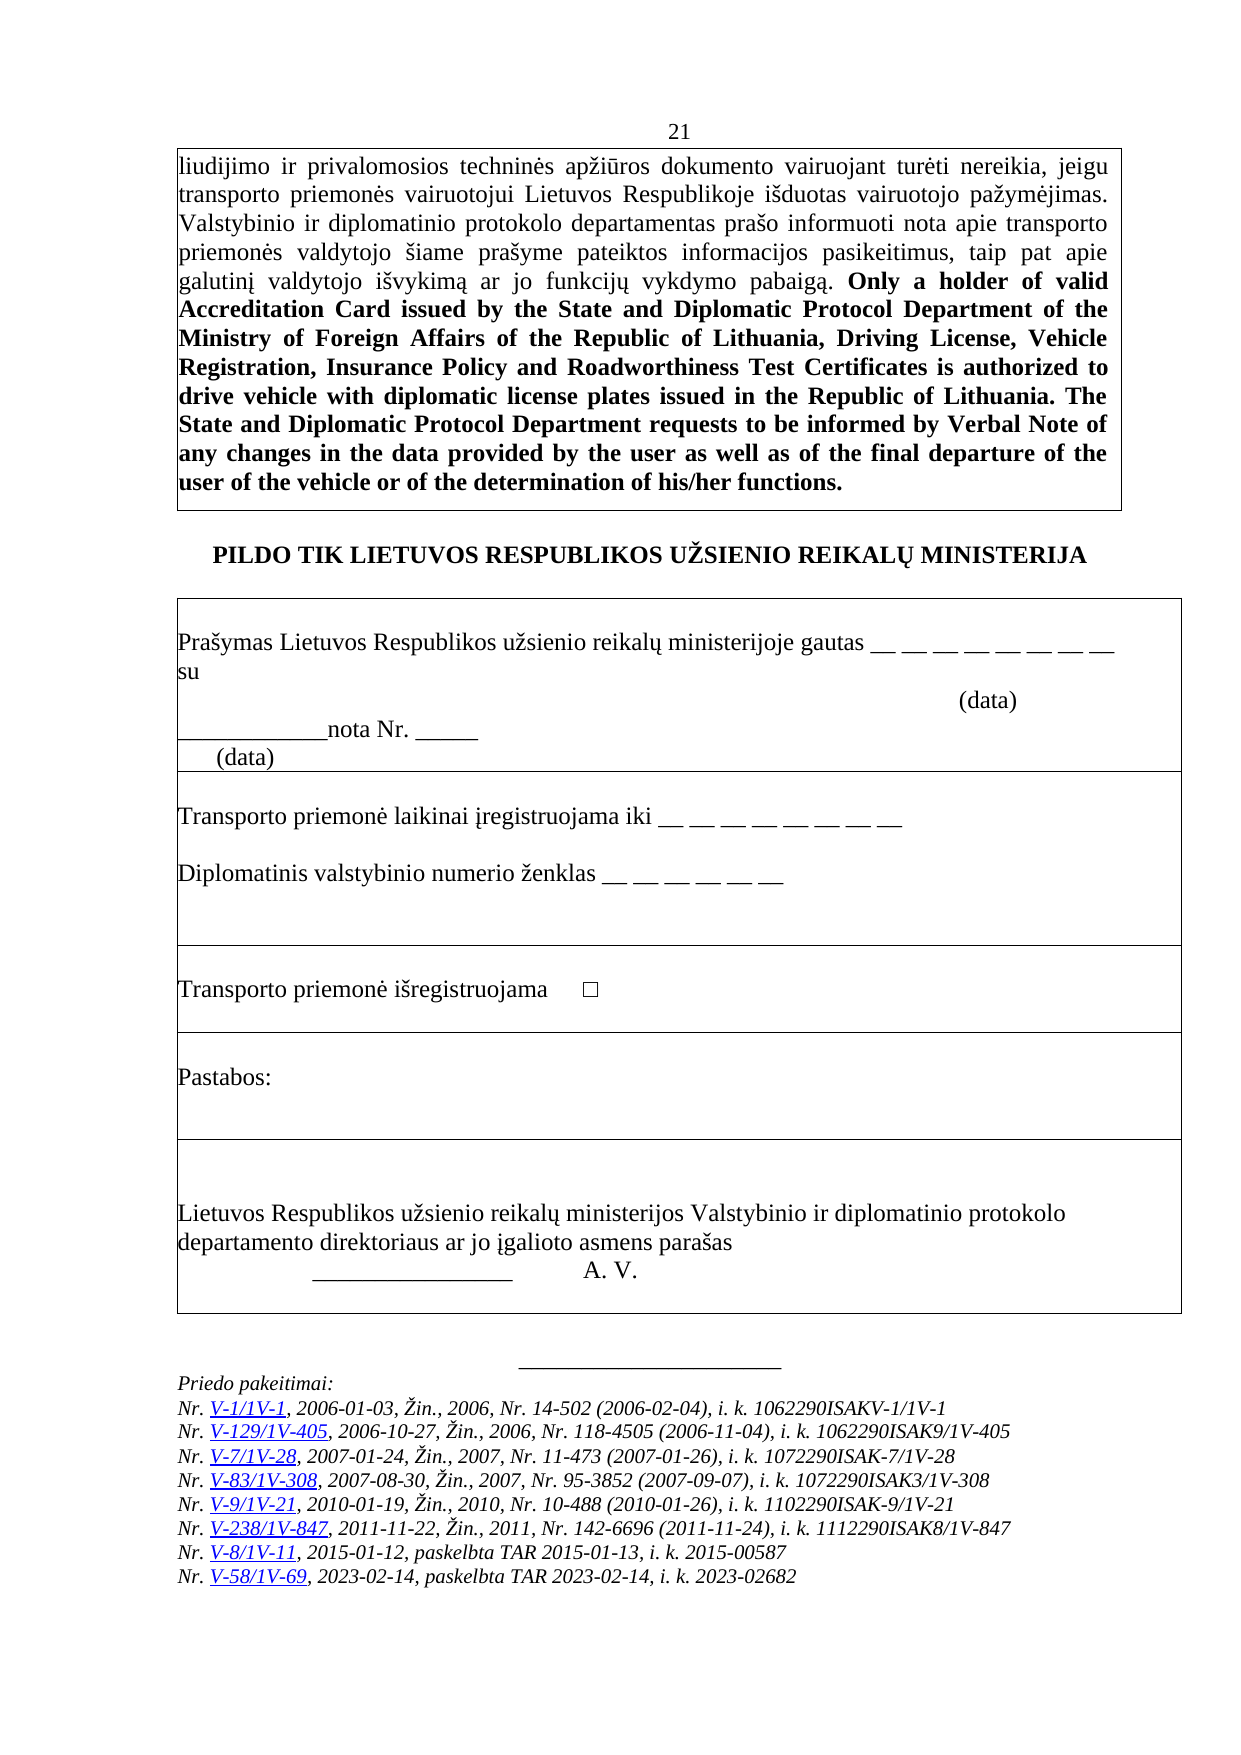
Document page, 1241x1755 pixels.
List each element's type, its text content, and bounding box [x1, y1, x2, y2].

text Nr. V-1/1V-1, 2006-01-03, Žin., 2006, Nr. 14-502 (2006-02-04), i. k. 1062290ISAKV-1/1V-1 [177, 1395, 1181, 1419]
table_cell Transporto priemonė laikinai įregistruojama iki __ __ __ __ __ __ __ __ Diplomatinis valstybinio numerio ženklas __ __ __ __ __ __ [178, 772, 1181, 945]
text Nr. V-8/1V-11, 2015-01-12, paskelbta TAR 2015-01-13, i. k. 2015-00587 [177, 1540, 1181, 1564]
text Nr. V-238/1V-847, 2011-11-22, Žin., 2011, Nr. 142-6696 (2011-11-24), i. k. 1112290ISAK8/1V-847 [177, 1516, 1181, 1540]
text Priedo pakeitimai: [177, 1371, 1181, 1395]
table_header Prašymas Lietuvos Respublikos užsienio reikalų ministerijoje gautas __ __ __ __ __ __ __ __ su (data) ____________nota Nr. _____ (data) [178, 599, 1181, 771]
table_cell Lietuvos Respublikos užsienio reikalų ministerijos Valstybinio ir diplomatinio protokolo departamento direktoriaus ar jo įgalioto asmens parašas ________________ A. V. [178, 1140, 1181, 1313]
text Nr. V-58/1V-69, 2023-02-14, paskelbta TAR 2023-02-14, i. k. 2023-02682 [177, 1564, 1181, 1588]
text PILDO TIK LIETUVOS RESPUBLIKOS UŽSIENIO REIKALŲ MINISTERIJA [177, 540, 1122, 569]
text liudijimo ir privalomosios techninės apžiūros dokumento vairuojant turėti nereikia, jeigu transporto priemonės vairuotojui Lietuvos Respublikoje išduotas vairuotojo pažymėjimas. Valstybinio ir diplomatinio protokolo departamentas prašo informuoti nota apie transporto priemonės valdytojo šiame prašyme pateiktos informacijos pasikeitimus, taip pat apie galutinį valdytojo išvykimą ar jo funkcijų vykdymo pabaigą. Only a holder of valid Accreditation Card issued by the State and Diplomatic Protocol Department of the Ministry of Foreign Affairs of the Republic of Lithuania, Driving License, Vehicle Registration, Insurance Policy and Roadworthiness Test Certificates is authorized to drive vehicle with diplomatic license plates issued in the Republic of Lithuania. The State and Diplomatic Protocol Department requests to be informed by Verbal Note of any changes in the data provided by the user as well as of the final departure of the user of the vehicle or of the determination of his/her functions. [178, 149, 1121, 510]
text Nr. V-129/1V-405, 2006-10-27, Žin., 2006, Nr. 118-4505 (2006-11-04), i. k. 1062290ISAK9/1V-405 [177, 1419, 1181, 1443]
text Nr. V-9/1V-21, 2010-01-19, Žin., 2010, Nr. 10-488 (2010-01-26), i. k. 1102290ISAK-9/1V-21 [177, 1492, 1181, 1516]
text Nr. V-7/1V-28, 2007-01-24, Žin., 2007, Nr. 11-473 (2007-01-26), i. k. 1072290ISAK-7/1V-28 [177, 1443, 1181, 1468]
table_cell Transporto priemonė išregistruojama □ [178, 946, 1181, 1032]
text _____________________ [177, 1343, 1122, 1371]
text Nr. V-83/1V-308, 2007-08-30, Žin., 2007, Nr. 95-3852 (2007-09-07), i. k. 1072290ISAK3/1V-308 [177, 1468, 1181, 1492]
table_cell Pastabos: [178, 1033, 1181, 1139]
